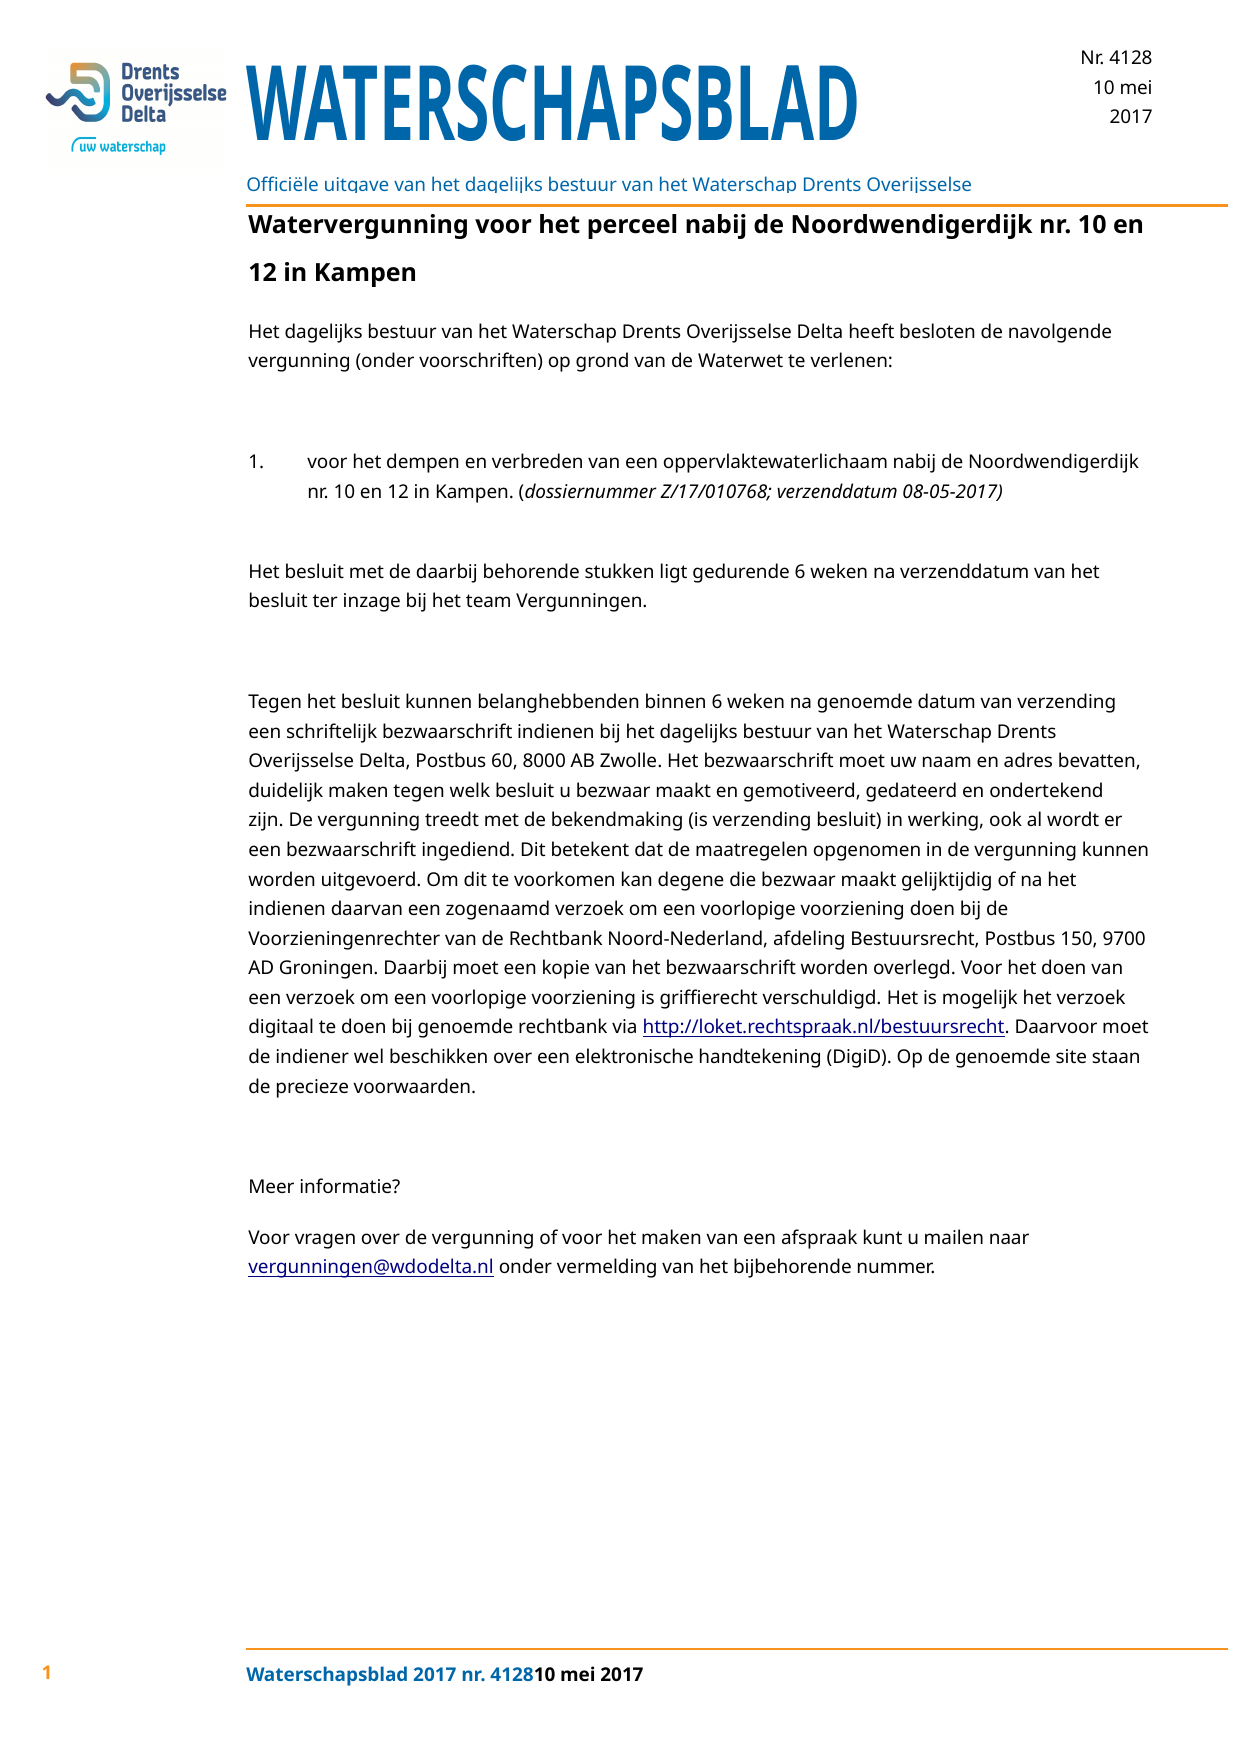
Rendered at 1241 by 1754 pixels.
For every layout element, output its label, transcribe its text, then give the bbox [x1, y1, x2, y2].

text Het dagelijks bestuur van het Waterschap Drents Overijsselse Delta heeft besloten de navolgende vergunning (onder voorschriften) op grond van de Waterwet te verlenen: [248, 318, 1152, 373]
text Tegen het besluit kunnen belanghebbenden binnen 6 weken na genoemde datum van verzending een schriftelijk bezwaarschrift indienen bij het dagelijks bestuur van het Waterschap Drents Overijsselse Delta, Postbus 60, 8000 AB Zwolle. Het bezwaarschrift moet uw naam en adres bevatten, duidelijk maken tegen welk besluit u bezwaar maakt en gemotiveerd, gedateerd en ondertekend zijn. De vergunning treedt met de bekendmaking (is verzending besluit) in werking, ook al wordt er een bezwaarschrift ingediend. Dit betekent dat de maatregelen opgenomen in de vergunning kunnen worden uitgevoerd. Om dit te voorkomen kan degene die bezwaar maakt gelijktijdig of na het indienen daarvan een zogenaamd verzoek om een voorlopige voorziening doen bij de Voorzieningenrechter van de Rechtbank Noord-Nederland, afdeling Bestuursrecht, Postbus 150, 9700 AD Groningen. Daarbij moet een kopie van het bezwaarschrift worden overlegd. Voor het doen van een verzoek om een voorlopige voorziening is griffierecht verschuldigd. Het is mogelijk het verzoek digitaal te doen bij genoemde rechtbank via http://loket.rechtspraak.nl/bestuursrecht. Daarvoor moet de indiener wel beschikken over een elektronische handtekening (DigiD). Op de genoemde site staan de precieze voorwaarden. [248, 688, 1152, 1099]
text Meer informatie? [248, 1174, 1152, 1199]
text Voor vragen over de vergunning of voor het maken van een afspraak kunt u mailen naar vergunningen@wdodelta.nl onder vermelding van het bijbehorende nummer. [248, 1224, 1152, 1279]
text Watervergunning voor het perceel nabij de Noordwendigerdijk nr. 10 en 12 in Kampen [248, 207, 1152, 288]
picture [41, 47, 231, 172]
list voor het dempen en verbreden van een oppervlaktewaterlichaam nabij de Noordwendigerdijk nr. 10 en 12 in Kampen. (dossiernummer Z/17/010768; verzenddatum 08-05-2017) [248, 448, 1152, 504]
text Het besluit met de daarbij behorende stukken ligt gedurende 6 weken na verzenddatum van het besluit ter inzage bij het team Vergunningen. [248, 558, 1152, 613]
